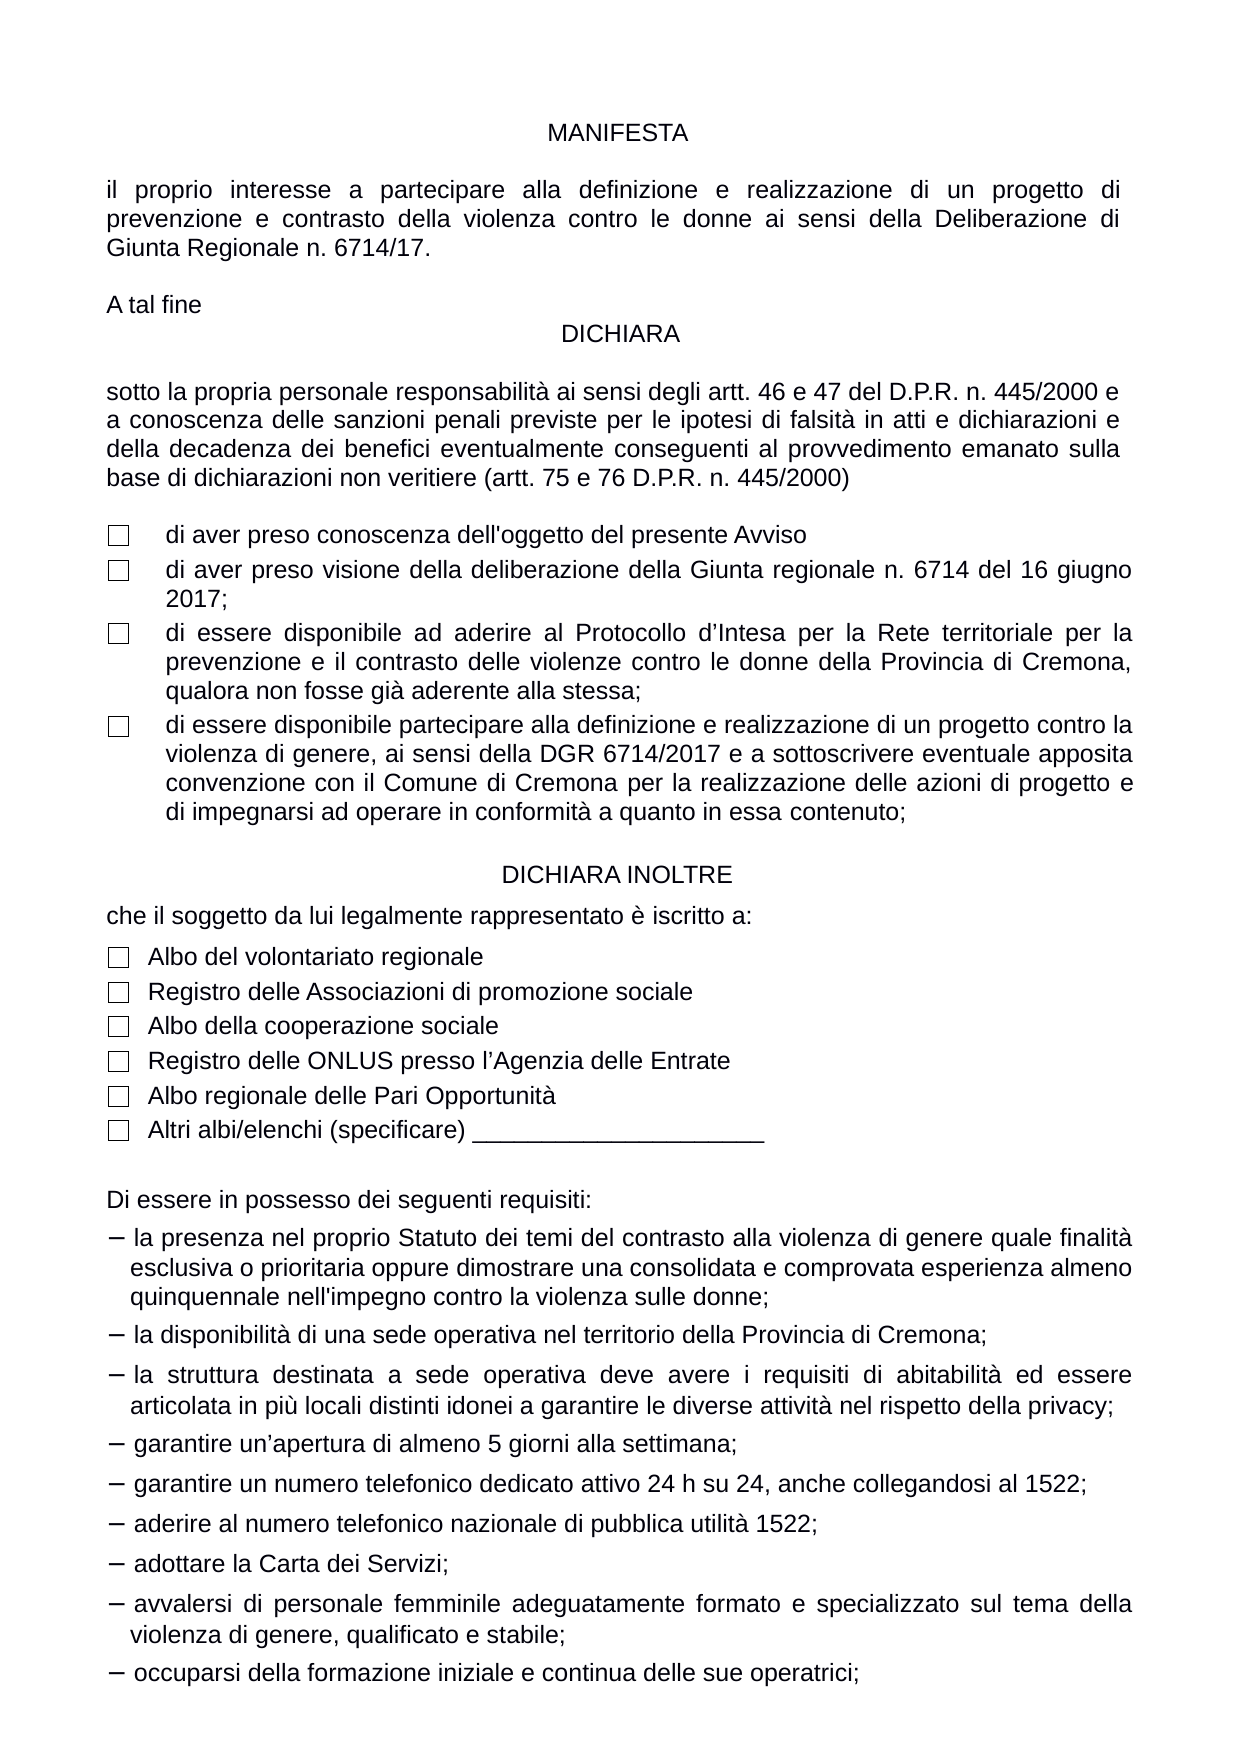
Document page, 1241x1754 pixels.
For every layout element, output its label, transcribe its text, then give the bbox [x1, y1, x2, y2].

list che il soggetto da lui legalmente rappresentato è iscritto a: [106, 901, 1134, 930]
list di essere disponibile ad aderire al Protocollo d’Intesa per la Rete territoriale per la prevenzione e il contrasto delle violenze contro le donne della Provincia di Cremona, qualora non fosse già aderente alla stessa; [165, 618, 1134, 704]
list la presenza nel proprio Statuto dei temi del contrasto alla violenza di genere quale finalità esclusiva o prioritaria oppure dimostrare una consolidata e comprovata esperienza almeno quinquennale nell'impegno contro la violenza sulle donne; [106, 1219, 1134, 1311]
text A tal fine [106, 290, 1122, 319]
list Registro delle Associazioni di promozione sociale [106, 977, 1134, 1005]
list di aver preso conoscenza dell'oggetto del presente Avviso [165, 520, 1134, 549]
text DICHIARA INOLTRE [118, 860, 1123, 889]
list garantire un numero telefonico dedicato attivo 24 h su 24, anche collegandosi al 1522; [106, 1466, 1134, 1500]
text il proprio interesse a partecipare alla definizione e realizzazione di un progetto di prevenzione e contrasto della violenza contro le donne ai sensi della Deliberazione di Giunta Regionale n. 6714/17. [106, 175, 1122, 261]
list Altri albi/elenchi (specificare) _____________________ [106, 1115, 1134, 1144]
list garantire un’apertura di almeno 5 giorni alla settimana; [106, 1426, 1134, 1460]
text DICHIARA [118, 319, 1123, 348]
list occuparsi della formazione iniziale e continua delle sue operatrici; [106, 1654, 1134, 1688]
text sotto la propria personale responsabilità ai sensi degli artt. 46 e 47 del D.P.R. n. 445/2000 e a conoscenza delle sanzioni penali previste per le ipotesi di falsità in atti e dichiarazioni e della decadenza dei benefici eventualmente conseguenti al provvedimento emanato sulla base di dichiarazioni non veritiere (artt. 75 e 76 D.P.R. n. 445/2000) [106, 376, 1122, 491]
text MANIFESTA [286, 118, 949, 146]
list Registro delle ONLUS presso l’Agenzia delle Entrate [106, 1046, 1134, 1075]
list la disponibilità di una sede operativa nel territorio della Provincia di Cremona; [106, 1317, 1134, 1351]
list Albo del volontariato regionale [106, 942, 1134, 971]
list di aver preso visione della deliberazione della Giunta regionale n. 6714 del 16 giugno 2017; [165, 555, 1134, 612]
list aderire al numero telefonico nazionale di pubblica utilità 1522; [106, 1506, 1134, 1540]
list Albo della cooperazione sociale [106, 1011, 1134, 1040]
text Di essere in possesso dei seguenti requisiti: [106, 1185, 1134, 1213]
list adottare la Carta dei Servizi; [106, 1546, 1134, 1580]
list la struttura destinata a sede operativa deve avere i requisiti di abitabilità ed essere articolata in più locali distinti idonei a garantire le diverse attività nel rispetto della privacy; [106, 1357, 1134, 1420]
list avvalersi di personale femminile adeguatamente formato e specializzato sul tema della violenza di genere, qualificato e stabile; [106, 1586, 1134, 1648]
list Albo regionale delle Pari Opportunità [106, 1081, 1134, 1109]
list di essere disponibile partecipare alla definizione e realizzazione di un progetto contro la violenza di genere, ai sensi della DGR 6714/2017 e a sottoscrivere eventuale apposita convenzione con il Comune di Cremona per la realizzazione delle azioni di progetto e di impegnarsi ad operare in conformità a quanto in essa contenuto; [165, 711, 1134, 826]
